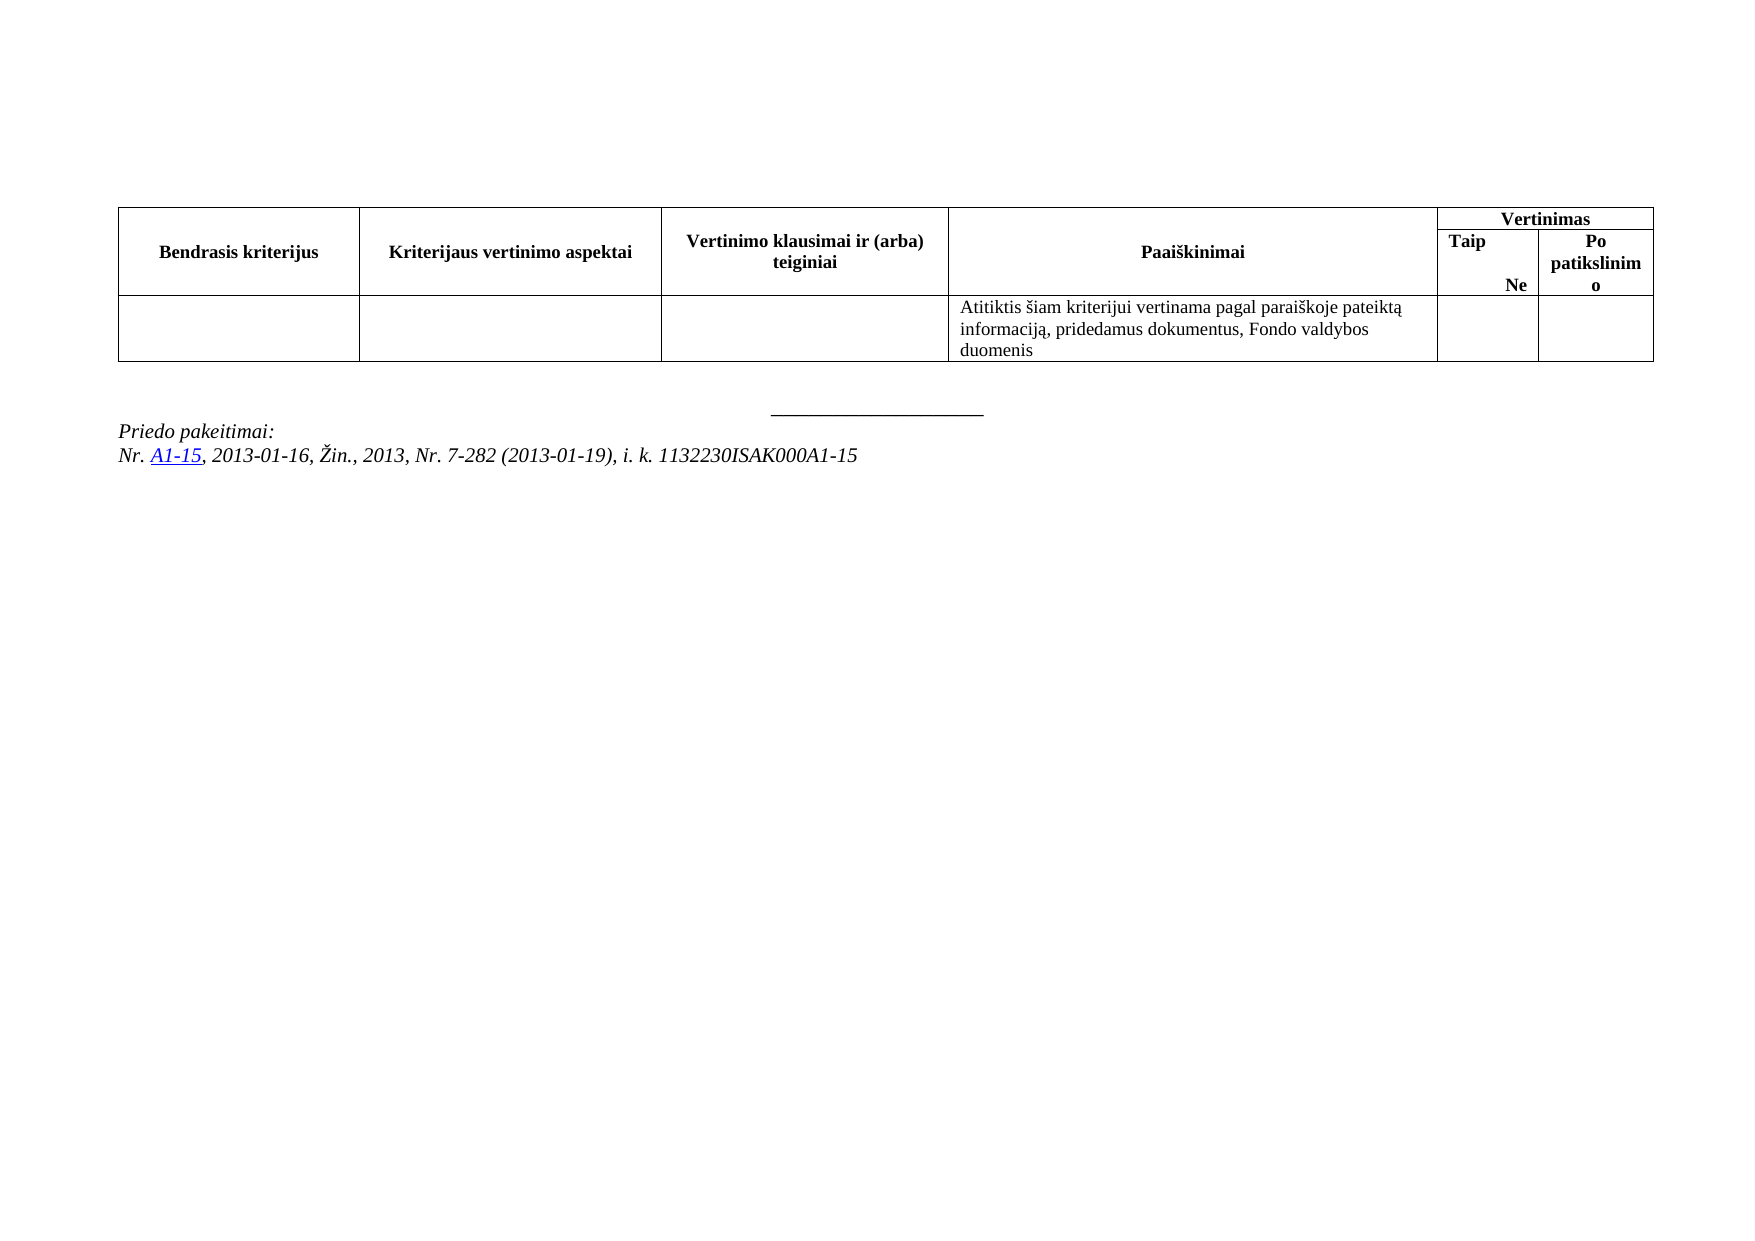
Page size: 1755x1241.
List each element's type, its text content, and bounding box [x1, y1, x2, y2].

table_header Paaiškinimai [949, 208, 1437, 295]
text Priedo pakeitimai: [118, 419, 1636, 443]
table_cell [119, 296, 359, 361]
table_cell [1539, 296, 1653, 361]
table_header Kriterijaus vertinimo aspektai [360, 208, 661, 295]
table_cell Po patikslinimo [1539, 230, 1653, 295]
table_cell [360, 296, 661, 361]
table_header Vertinimo klausimai ir (arba) teiginiai [662, 208, 948, 295]
table_header Vertinimas [1438, 208, 1653, 229]
table_cell [1438, 296, 1538, 361]
text _________________ [118, 391, 1636, 419]
table_cell [662, 296, 948, 361]
table_cell Atitiktis šiam kriterijui vertinama pagal paraiškoje pateiktą informaciją, pridedamus dokumentus, Fondo valdybos duomenis [949, 296, 1437, 361]
table_header Bendrasis kriterijus [119, 208, 359, 295]
text Nr. A1-15, 2013-01-16, Žin., 2013, Nr. 7-282 (2013-01-19), i. k. 1132230ISAK000A1-15 [118, 443, 1636, 467]
table_cell Taip Ne [1438, 230, 1538, 295]
